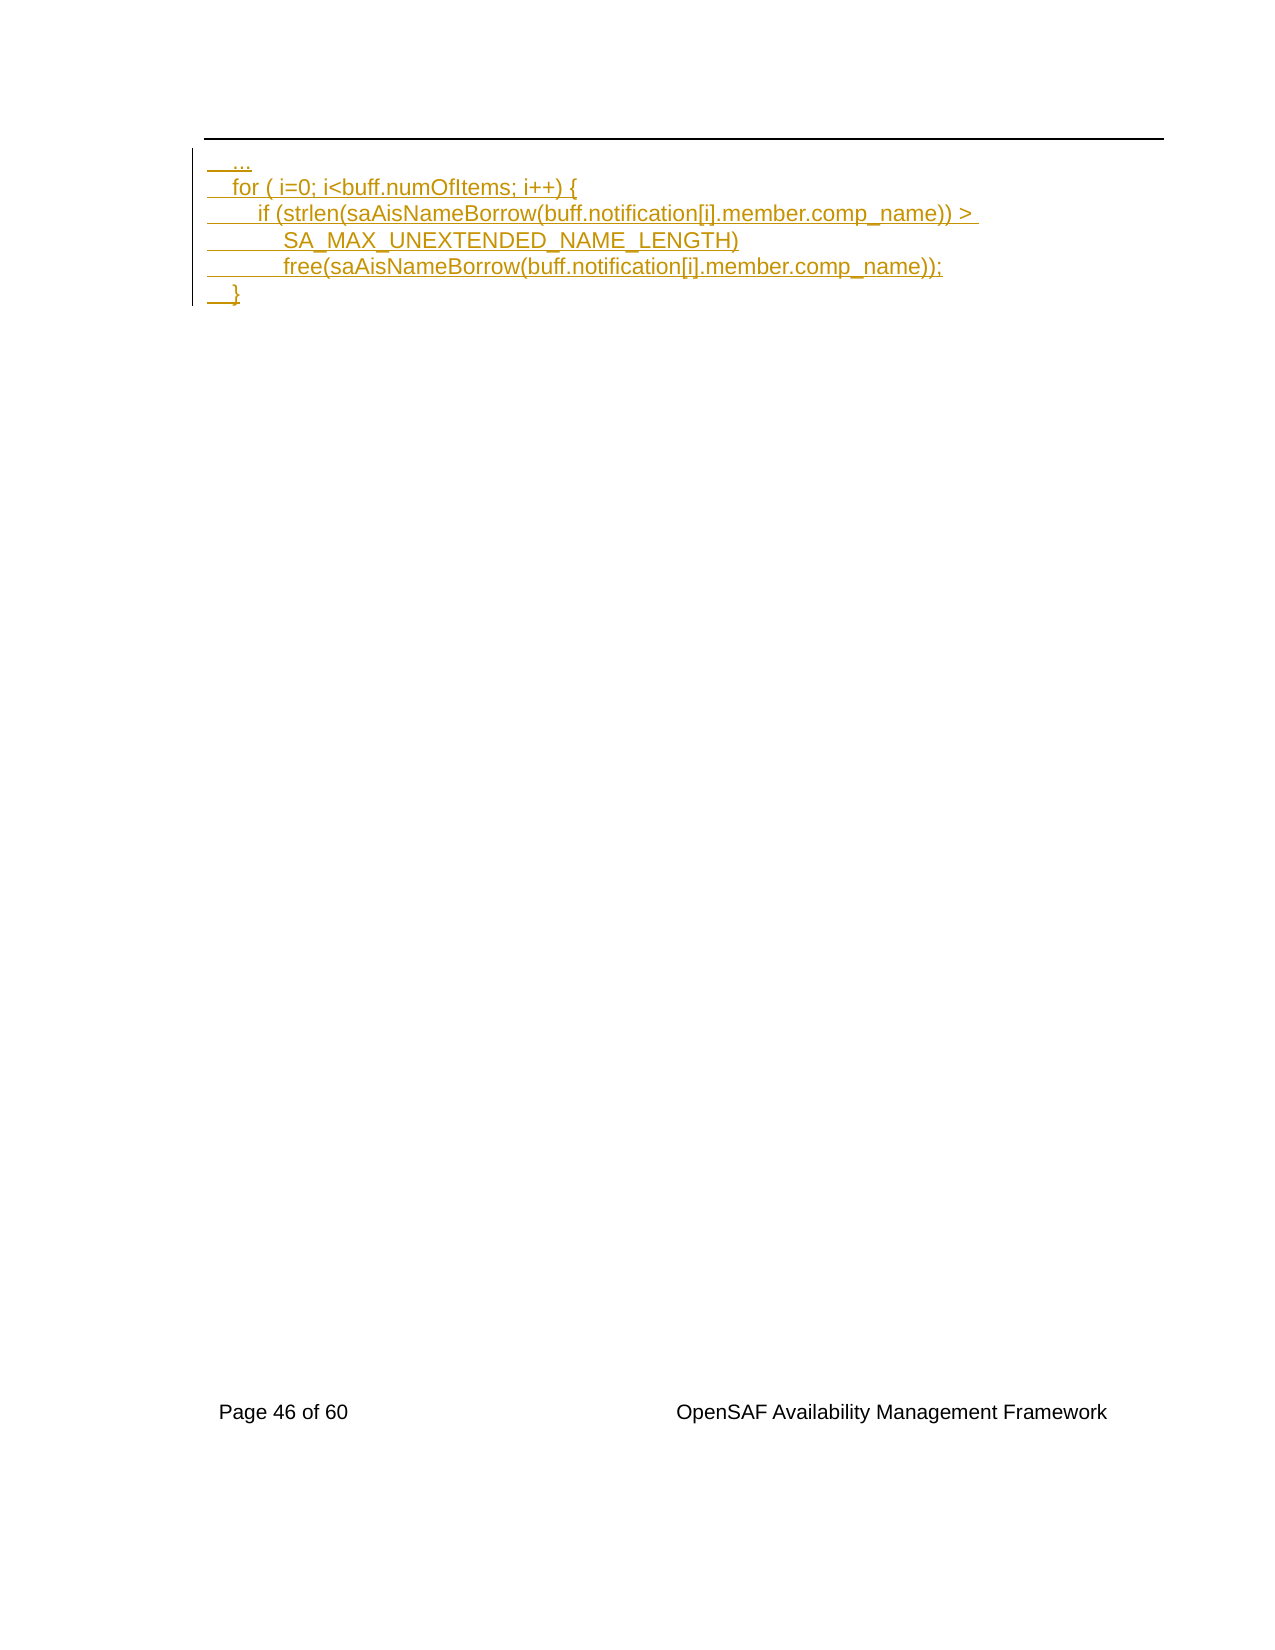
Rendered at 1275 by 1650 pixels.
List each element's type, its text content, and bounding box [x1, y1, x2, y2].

text ... for ( i=0; i<buff.numOfItems; i++) { if (strlen(saAisNameBorrow(buff.notification[i].member.comp_name)) > SA_MAX_UNEXTENDED_NAME_LENGTH) free(saAisNameBorrow(buff.notification[i].member.comp_name)); } [207, 148, 1157, 332]
